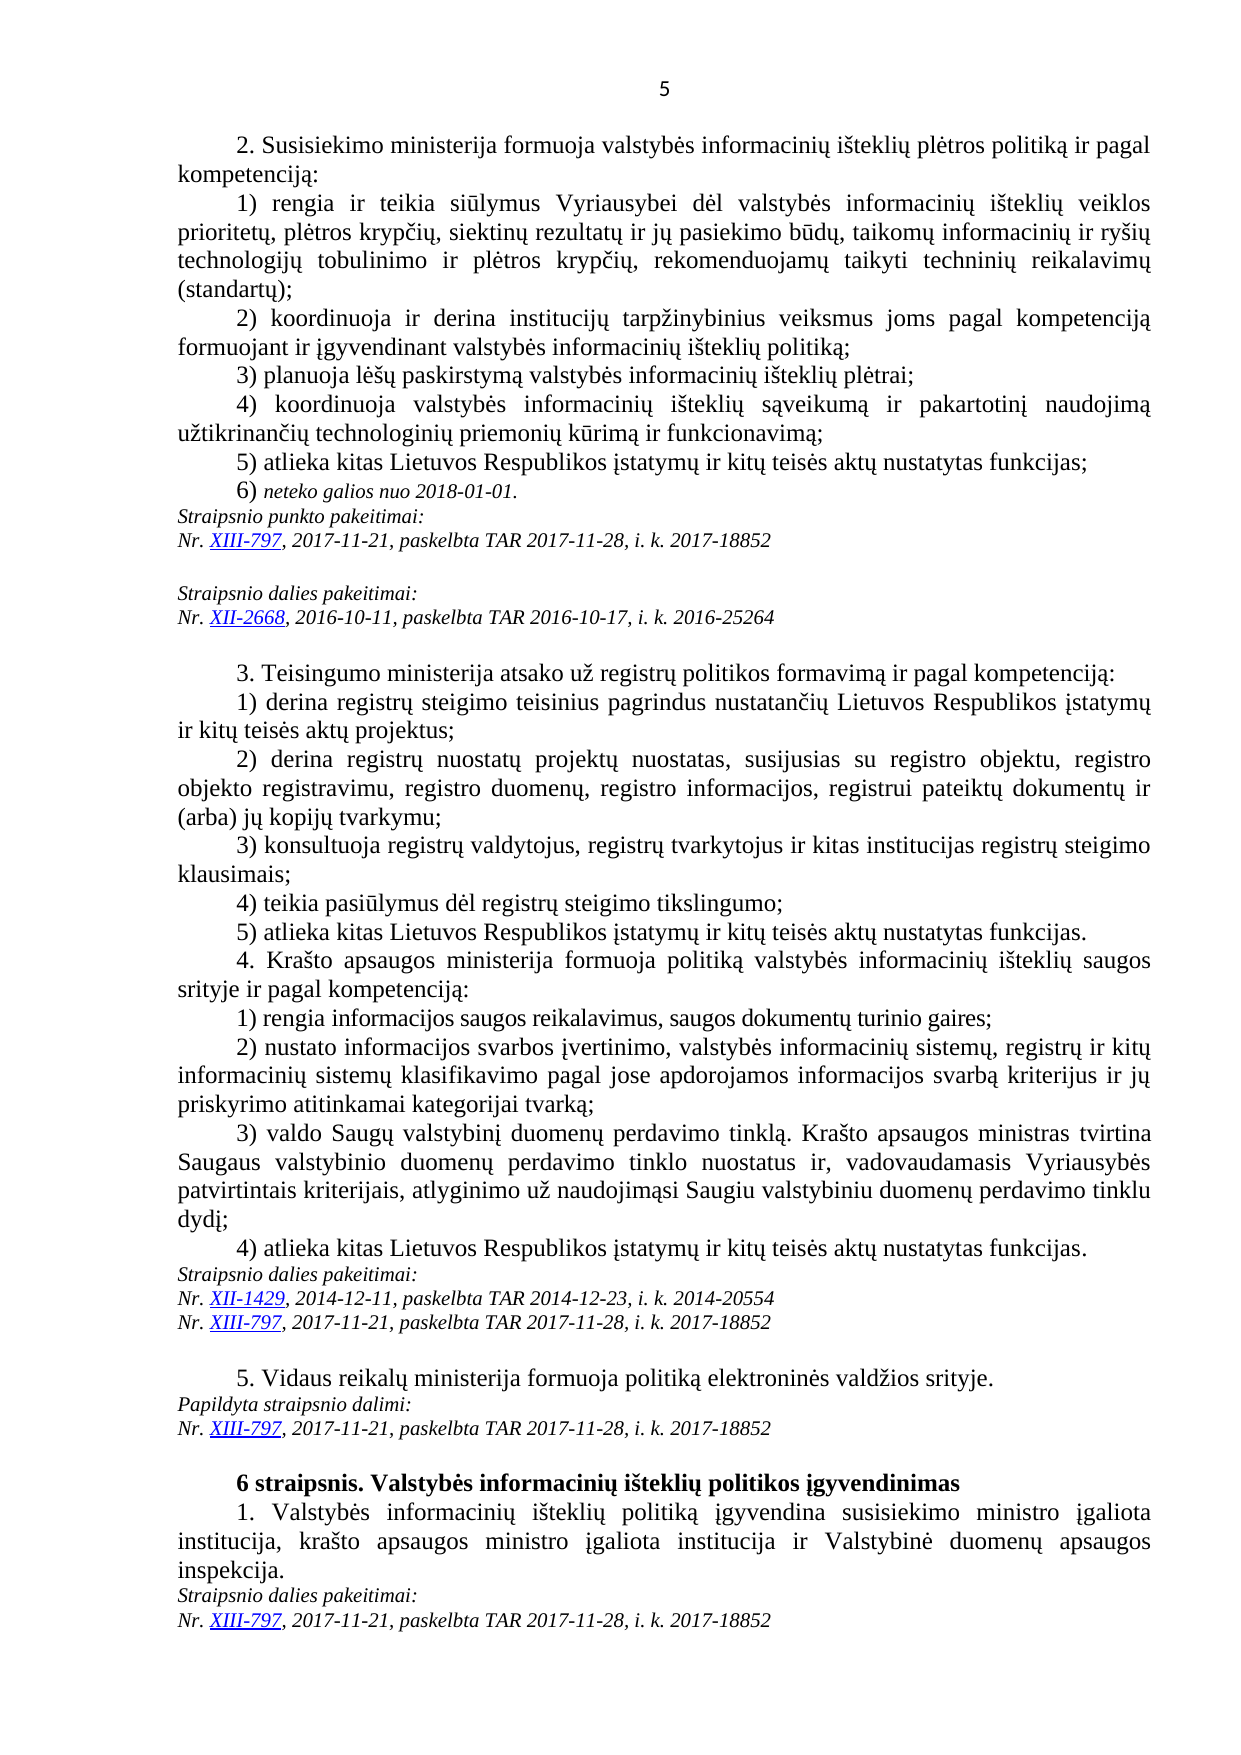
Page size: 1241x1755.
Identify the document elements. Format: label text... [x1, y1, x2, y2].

text 2) derina registrų nuostatų projektų nuostatas, susijusias su registro objektu, registro objekto registravimu, registro duomenų, registro informacijos, registrui pateiktų dokumentų ir (arba) jų kopijų tvarkymu; [177, 744, 1152, 831]
text 1) rengia ir teikia siūlymus Vyriausybei dėl valstybės informacinių išteklių veiklos prioritetų, plėtros krypčių, siektinų rezultatų ir jų pasiekimo būdų, taikomų informacinių ir ryšių technologijų tobulinimo ir plėtros krypčių, rekomenduojamų taikyti techninių reikalavimų (standartų); [177, 188, 1152, 303]
text Straipsnio dalies pakeitimai: [177, 1583, 1152, 1607]
text 4. Krašto apsaugos ministerija formuoja politiką valstybės informacinių išteklių saugos srityje ir pagal kompetenciją: [177, 946, 1152, 1003]
text Straipsnio dalies pakeitimai: [177, 581, 1152, 605]
text Nr. XII-1429, 2014-12-11, paskelbta TAR 2014-12-23, i. k. 2014-20554 [177, 1286, 1152, 1310]
text 2) nustato informacijos svarbos įvertinimo, valstybės informacinių sistemų, registrų ir kitų informacinių sistemų klasifikavimo pagal jose apdorojamos informacijos svarbą kriterijus ir jų priskyrimo atitinkamai kategorijai tvarką; [177, 1032, 1152, 1118]
text 5) atlieka kitas Lietuvos Respublikos įstatymų ir kitų teisės aktų nustatytas funkcijas. [177, 917, 1152, 946]
text Nr. XII-2668, 2016-10-11, paskelbta TAR 2016-10-17, i. k. 2016-25264 [177, 605, 1152, 629]
text 6) neteko galios nuo 2018-01-01. [177, 476, 1152, 504]
text Nr. XIII-797, 2017-11-21, paskelbta TAR 2017-11-28, i. k. 2017-18852 [177, 1607, 1152, 1632]
text 2. Susisiekimo ministerija formuoja valstybės informacinių išteklių plėtros politiką ir pagal kompetenciją: [177, 131, 1152, 188]
text 4) atlieka kitas Lietuvos Respublikos įstatymų ir kitų teisės aktų nustatytas funkcijas. [177, 1233, 1152, 1262]
text Nr. XIII-797, 2017-11-21, paskelbta TAR 2017-11-28, i. k. 2017-18852 [177, 1416, 1152, 1440]
text 3) konsultuoja registrų valdytojus, registrų tvarkytojus ir kitas institucijas registrų steigimo klausimais; [177, 831, 1152, 888]
text Nr. XIII-797, 2017-11-21, paskelbta TAR 2017-11-28, i. k. 2017-18852 [177, 1310, 1152, 1334]
text 4) teikia pasiūlymus dėl registrų steigimo tikslingumo; [177, 888, 1152, 917]
text 1) rengia informacijos saugos reikalavimus, saugos dokumentų turinio gaires; [177, 1003, 1152, 1032]
text 3) valdo Saugų valstybinį duomenų perdavimo tinklą. Krašto apsaugos ministras tvirtina Saugaus valstybinio duomenų perdavimo tinklo nuostatus ir, vadovaudamasis Vyriausybės patvirtintais kriterijais, atlyginimo už naudojimąsi Saugiu valstybiniu duomenų perdavimo tinklu dydį; [177, 1118, 1152, 1233]
text 1) derina registrų steigimo teisinius pagrindus nustatančių Lietuvos Respublikos įstatymų ir kitų teisės aktų projektus; [177, 687, 1152, 744]
text 4) koordinuoja valstybės informacinių išteklių sąveikumą ir pakartotinį naudojimą užtikrinančių technologinių priemonių kūrimą ir funkcionavimą; [177, 389, 1152, 447]
text Papildyta straipsnio dalimi: [177, 1392, 1152, 1416]
text Nr. XIII-797, 2017-11-21, paskelbta TAR 2017-11-28, i. k. 2017-18852 [177, 528, 1152, 552]
text Straipsnio dalies pakeitimai: [177, 1262, 1152, 1286]
text 5. Vidaus reikalų ministerija formuoja politiką elektroninės valdžios srityje. [177, 1363, 1152, 1392]
text Straipsnio punkto pakeitimai: [177, 504, 1152, 528]
text 2) koordinuoja ir derina institucijų tarpžinybinius veiksmus joms pagal kompetenciją formuojant ir įgyvendinant valstybės informacinių išteklių politiką; [177, 303, 1152, 361]
text 3. Teisingumo ministerija atsako už registrų politikos formavimą ir pagal kompetenciją: [177, 658, 1152, 687]
text 3) planuoja lėšų paskirstymą valstybės informacinių išteklių plėtrai; [177, 361, 1152, 389]
text 5) atlieka kitas Lietuvos Respublikos įstatymų ir kitų teisės aktų nustatytas funkcijas; [177, 447, 1152, 476]
text 6 straipsnis. Valstybės informacinių išteklių politikos įgyvendinimas [177, 1468, 1152, 1497]
text 1. Valstybės informacinių išteklių politiką įgyvendina susisiekimo ministro įgaliota institucija, krašto apsaugos ministro įgaliota institucija ir Valstybinė duomenų apsaugos inspekcija. [177, 1497, 1152, 1583]
